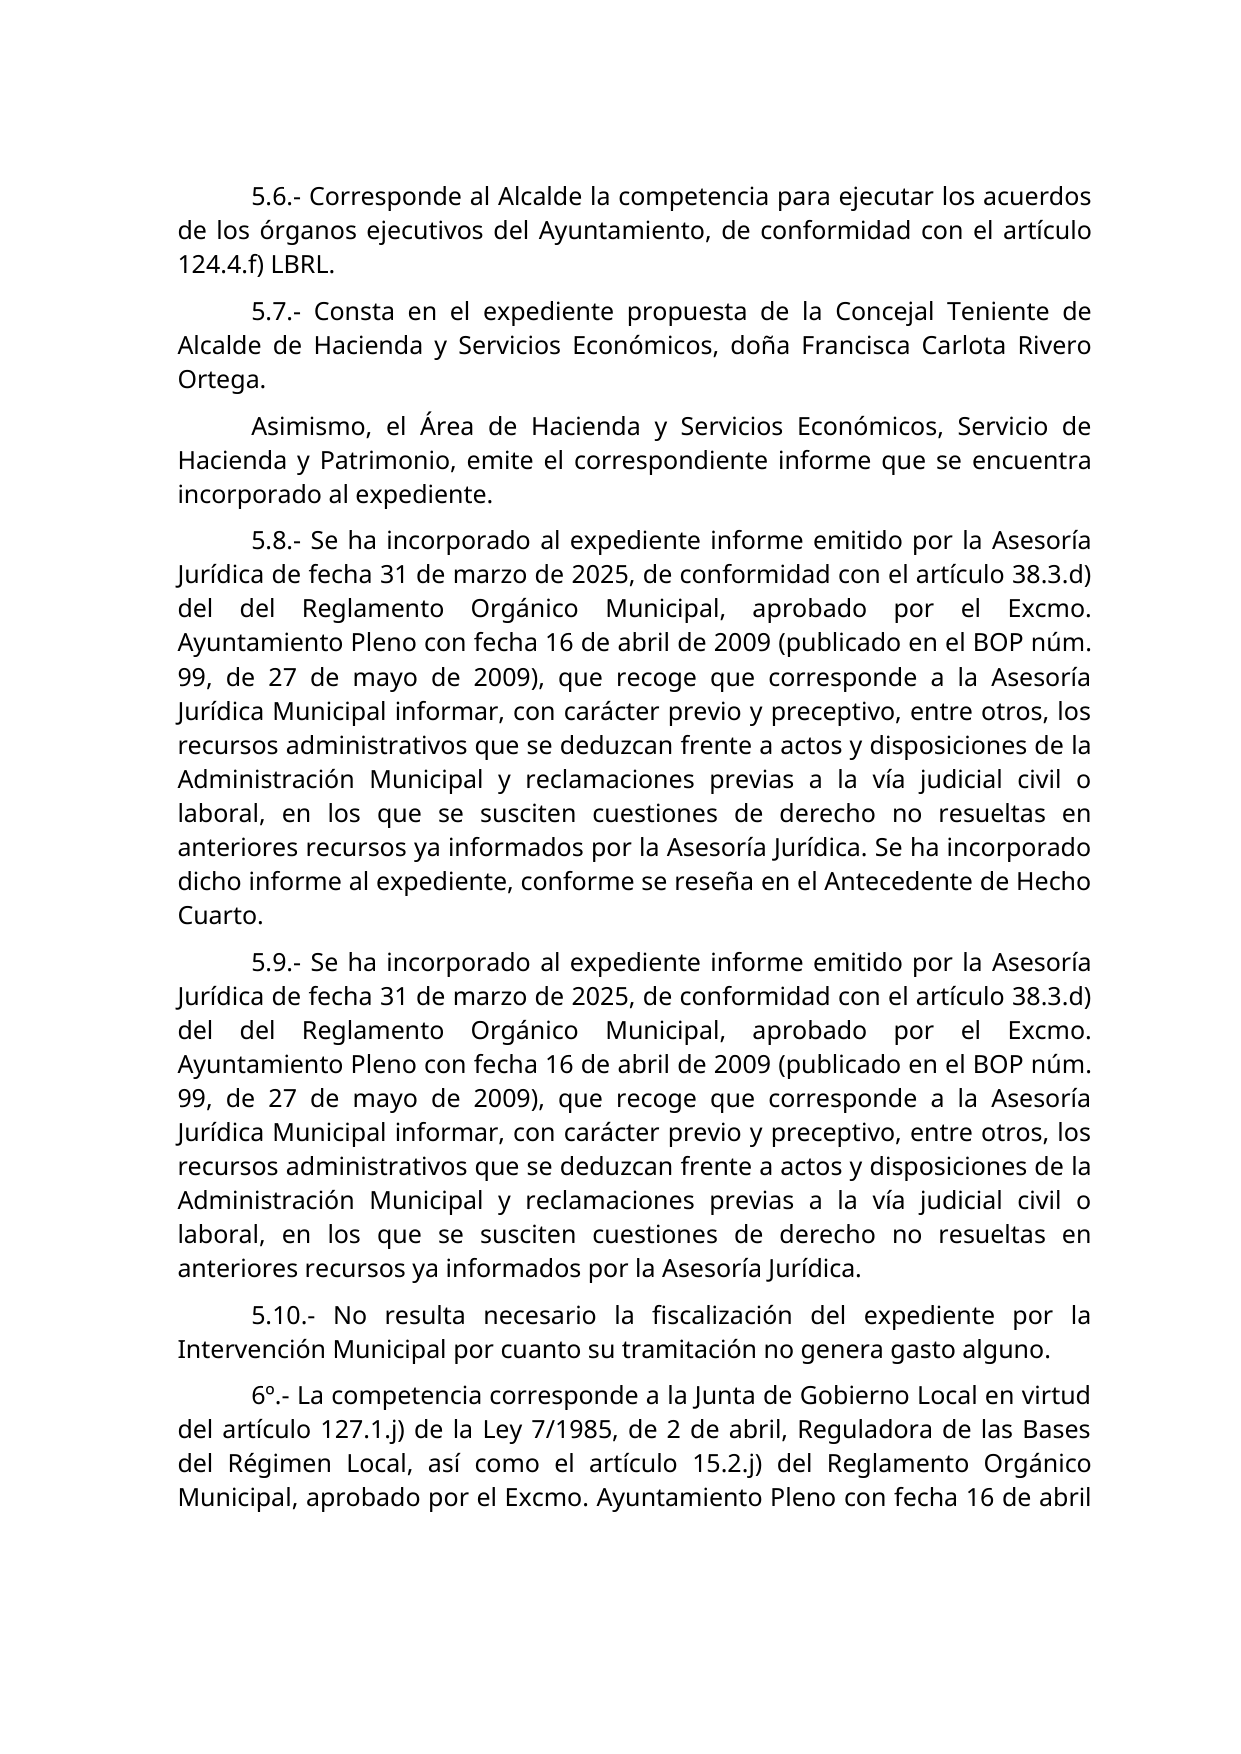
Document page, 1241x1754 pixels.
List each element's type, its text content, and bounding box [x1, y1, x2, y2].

text Asimismo, el Área de Hacienda y Servicios Económicos, Servicio de Hacienda y Patrimonio, emite el correspondiente informe que se encuentra incorporado al expediente. [177, 408, 1093, 510]
text 5.10.- No resulta necesario la fiscalización del expediente por la Intervención Municipal por cuanto su tramitación no genera gasto alguno. [177, 1297, 1093, 1365]
text 6º.- La competencia corresponde a la Junta de Gobierno Local en virtud del artículo 127.1.j) de la Ley 7/1985, de 2 de abril, Reguladora de las Bases del Régimen Local, así como el artículo 15.2.j) del Reglamento Orgánico Municipal, aprobado por el Excmo. Ayuntamiento Pleno con fecha 16 de abril [177, 1378, 1093, 1514]
text 5.6.- Corresponde al Alcalde la competencia para ejecutar los acuerdos de los órganos ejecutivos del Ayuntamiento, de conformidad con el artículo 124.4.f) LBRL. [177, 179, 1093, 281]
text 5.7.- Consta en el expediente propuesta de la Concejal Teniente de Alcalde de Hacienda y Servicios Económicos, doña Francisca Carlota Rivero Ortega. [177, 293, 1093, 396]
text 5.9.- Se ha incorporado al expediente informe emitido por la Asesoría Jurídica de fecha 31 de marzo de 2025, de conformidad con el artículo 38.3.d) del del Reglamento Orgánico Municipal, aprobado por el Excmo. Ayuntamiento Pleno con fecha 16 de abril de 2009 (publicado en el BOP núm. 99, de 27 de mayo de 2009), que recoge que corresponde a la Asesoría Jurídica Municipal informar, con carácter previo y preceptivo, entre otros, los recursos administrativos que se deduzcan frente a actos y disposiciones de la Administración Municipal y reclamaciones previas a la vía judicial civil o laboral, en los que se susciten cuestiones de derecho no resueltas en anteriores recursos ya informados por la Asesoría Jurídica. [177, 944, 1093, 1285]
text 5.8.- Se ha incorporado al expediente informe emitido por la Asesoría Jurídica de fecha 31 de marzo de 2025, de conformidad con el artículo 38.3.d) del del Reglamento Orgánico Municipal, aprobado por el Excmo. Ayuntamiento Pleno con fecha 16 de abril de 2009 (publicado en el BOP núm. 99, de 27 de mayo de 2009), que recoge que corresponde a la Asesoría Jurídica Municipal informar, con carácter previo y preceptivo, entre otros, los recursos administrativos que se deduzcan frente a actos y disposiciones de la Administración Municipal y reclamaciones previas a la vía judicial civil o laboral, en los que se susciten cuestiones de derecho no resueltas en anteriores recursos ya informados por la Asesoría Jurídica. Se ha incorporado dicho informe al expediente, conforme se reseña en el Antecedente de Hecho Cuarto. [177, 523, 1093, 932]
